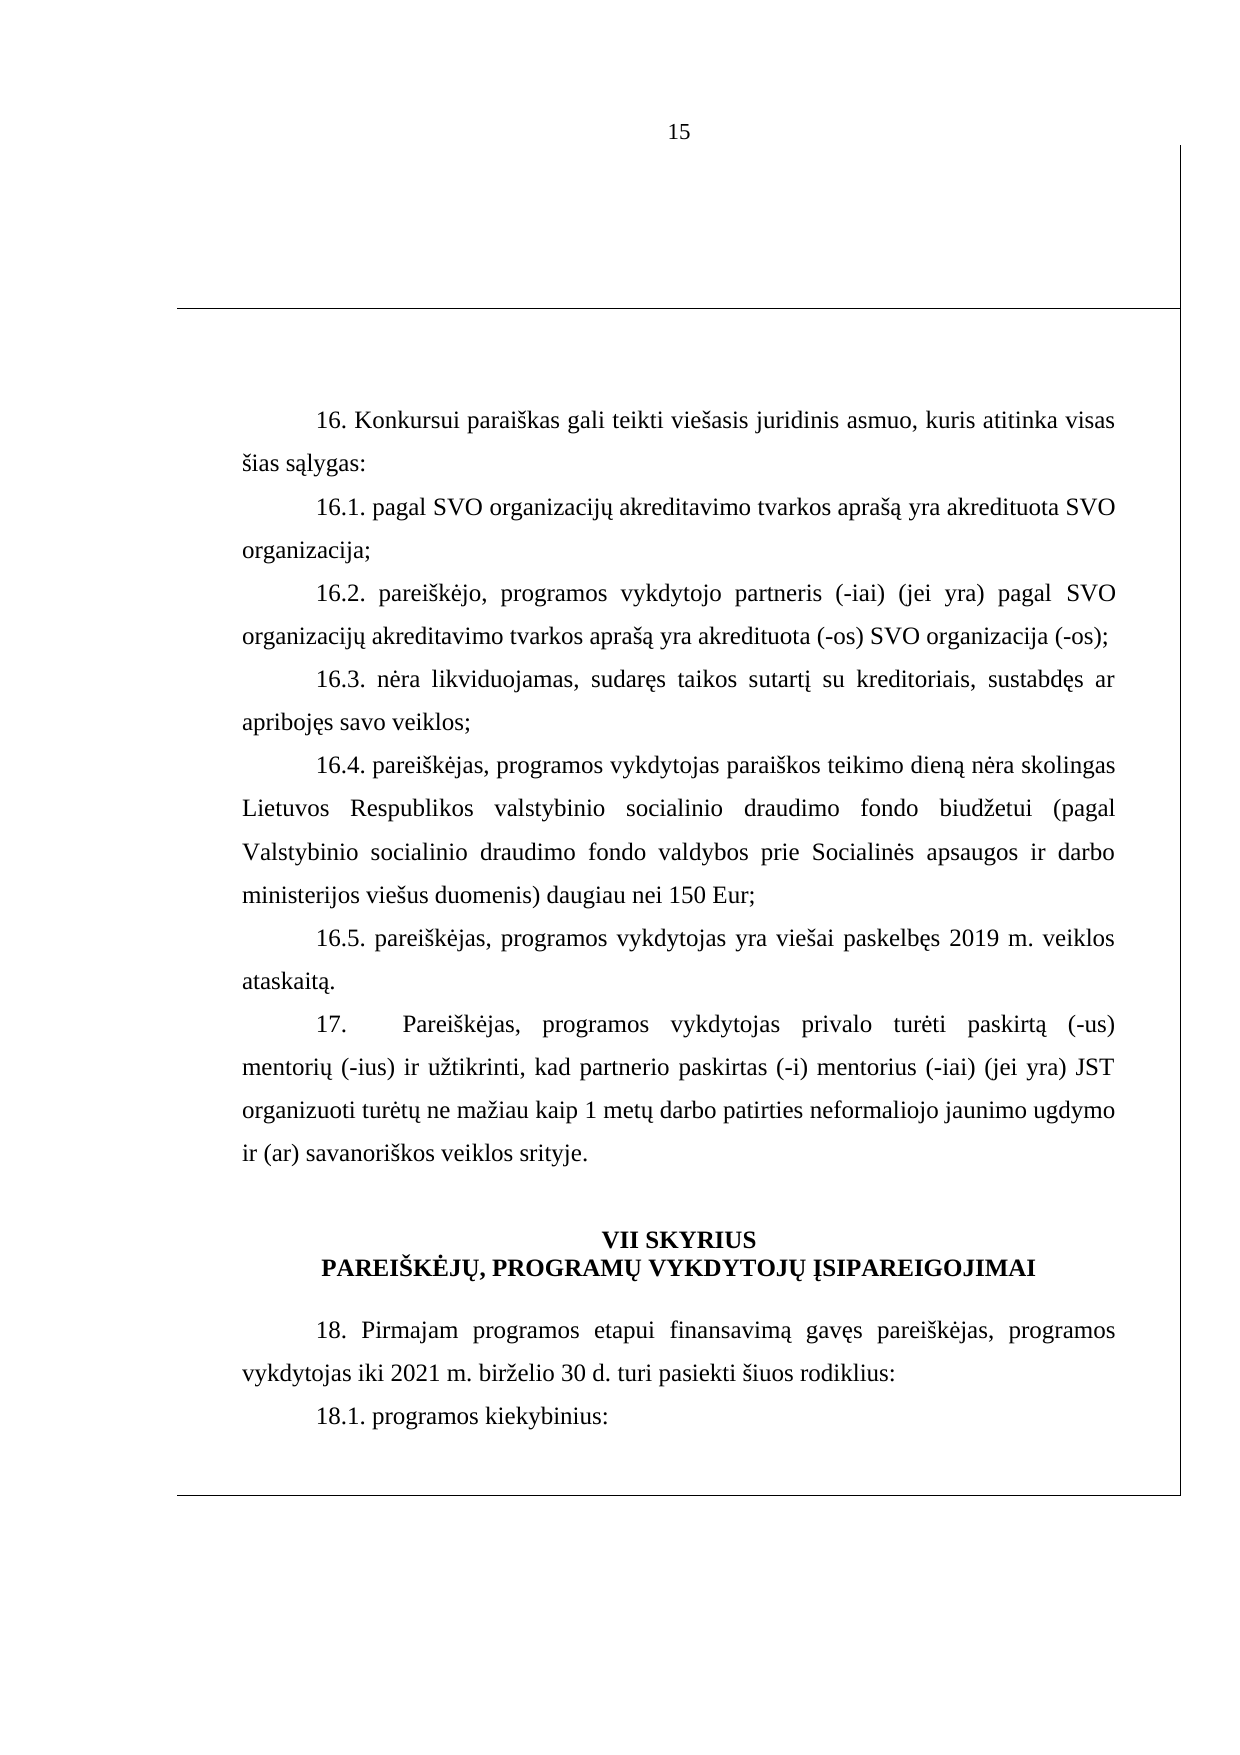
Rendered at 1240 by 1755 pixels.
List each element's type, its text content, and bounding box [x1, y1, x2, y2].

text 16.3. nėra likviduojamas, sudaręs taikos sutartį su kreditoriais, sustabdęs ar apribojęs savo veiklos; [177, 599, 1181, 686]
text VII SKYRIUS [177, 1160, 1181, 1251]
text 16.5. pareiškėjas, programos vykdytojas yra viešai paskelbęs 2019 m. veiklos ataskaitą. [177, 858, 1181, 944]
text 17. Pareiškėjas, programos vykdytojas privalo turėti paskirtą (-us) mentorių (-ius) ir užtikrinti, kad partnerio paskirtas (-i) mentorius (-iai) (jei yra) JST organizuoti turėtų ne mažiau kaip 1 metų darbo patirties neformaliojo jaunimo ugdymo ir (ar) savanoriškos veiklos srityje. [177, 944, 1181, 1160]
text 16.4. pareiškėjas, programos vykdytojas paraiškos teikimo dieną nėra skolingas Lietuvos Respublikos valstybinio socialinio draudimo fondo biudžetui (pagal Valstybinio socialinio draudimo fondo valdybos prie Socialinės apsaugos ir darbo ministerijos viešus duomenis) daugiau nei 150 Eur; [177, 686, 1181, 858]
text 18.1. programos kiekybinius: [177, 1337, 1181, 1495]
text 16. Konkursui paraiškas gali teikti viešasis juridinis asmuo, kuris atitinka visas šias sąlygas: [177, 341, 1181, 427]
text 16.1. pagal SVO organizacijų akreditavimo tvarkos aprašą yra akredituota SVO organizacija; [177, 427, 1181, 513]
text 16.2. pareiškėjo, programos vykdytojo partneris (-iai) (jei yra) pagal SVO organizacijų akreditavimo tvarkos aprašą yra akredituota (-os) SVO organizacija (-os); [177, 513, 1181, 599]
text 18. Pirmajam programos etapui finansavimą gavęs pareiškėjas, programos vykdytojas iki 2021 m. birželio 30 d. turi pasiekti šiuos rodiklius: [177, 1251, 1181, 1337]
